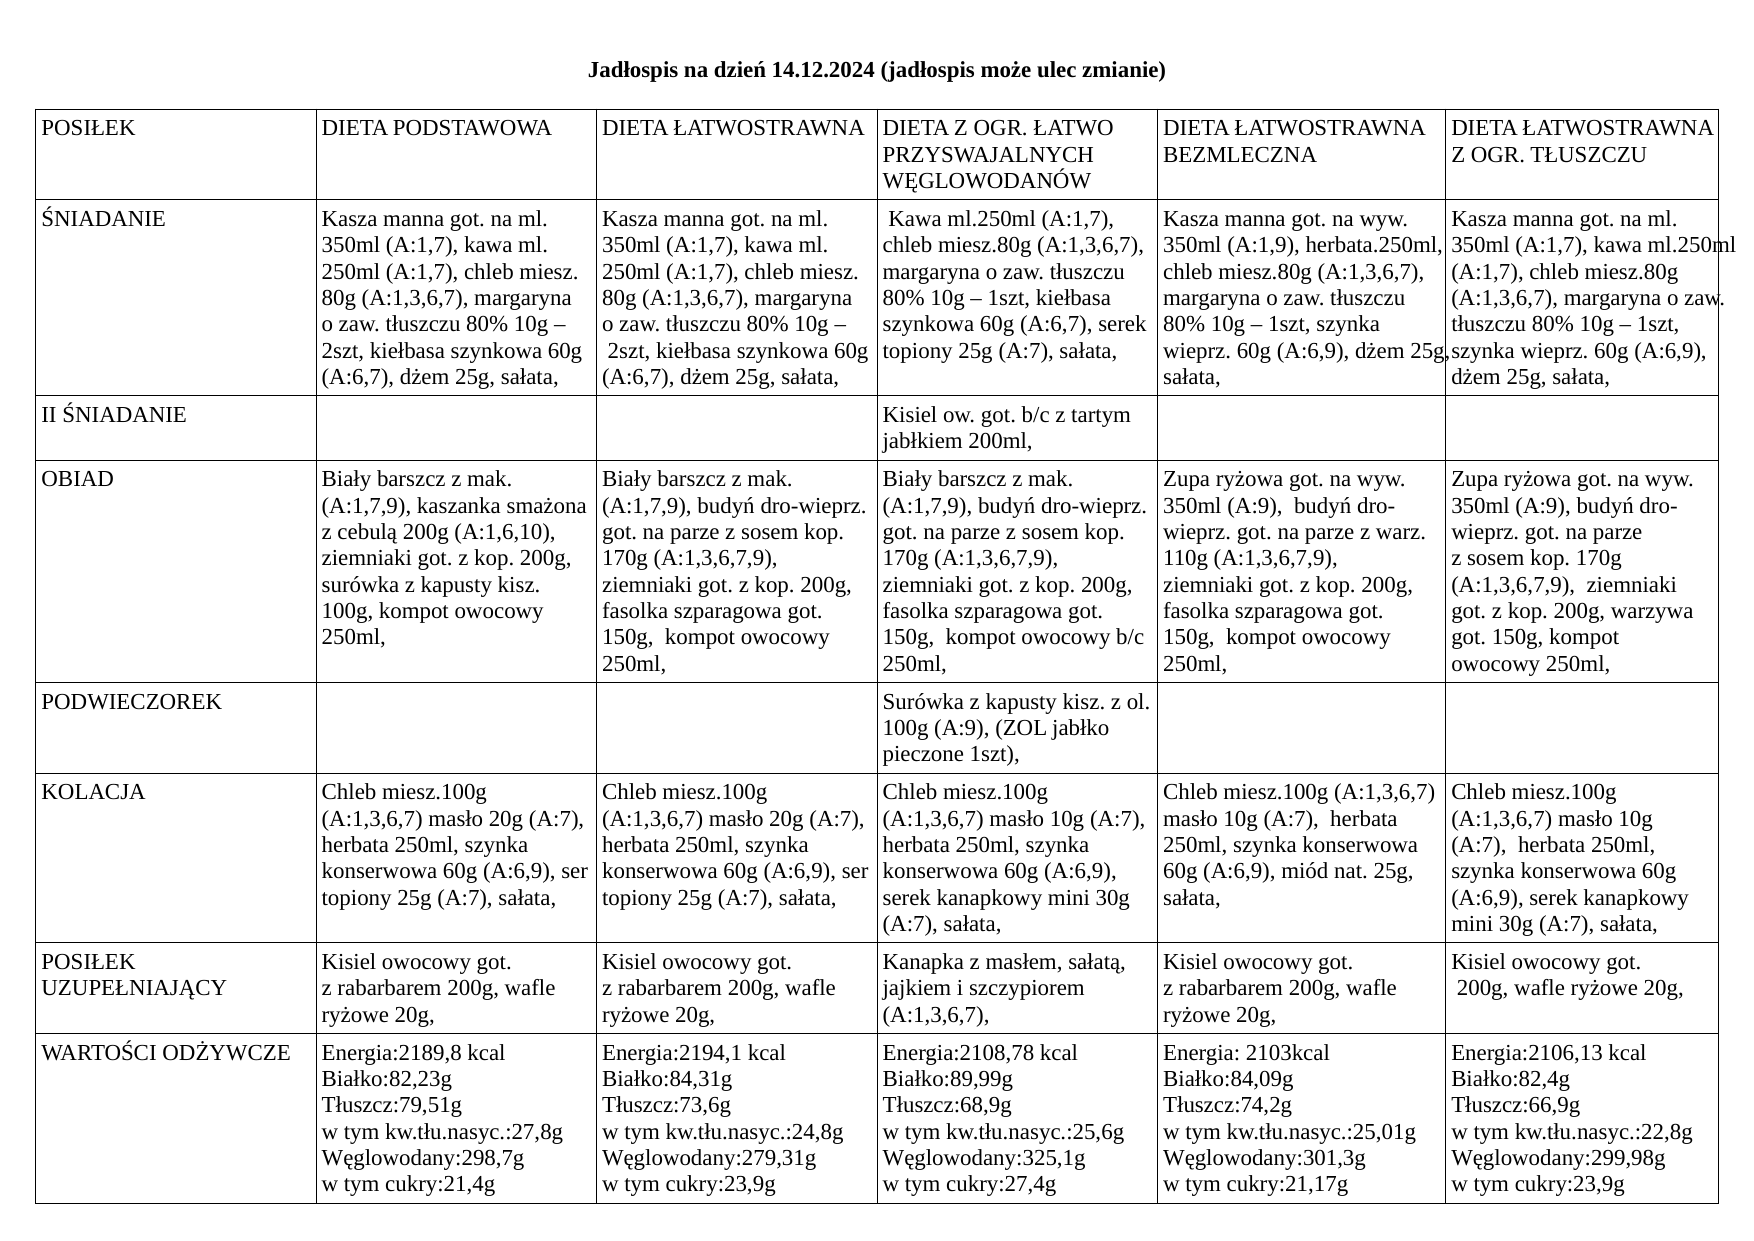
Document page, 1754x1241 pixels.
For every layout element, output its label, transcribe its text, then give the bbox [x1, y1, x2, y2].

table_header DIETA PODSTAWOWA [317, 110, 596, 199]
table_cell POSIŁEK UZUPEŁNIAJĄCY [36, 943, 316, 1033]
table_cell Energia:2189,8 kcal Białko:82,23g Tłuszcz:79,51g w tym kw.tłu.nasyc.:27,8g Węglowodany:298,7g w tym cukry:21,4g [317, 1034, 596, 1202]
table_cell Kasza manna got. na ml. 350ml (A:1,7), kawa ml. 250ml (A:1,7), chleb miesz. 80g (A:1,3,6,7), margaryna o zaw. tłuszczu 80% 10g – 2szt, kiełbasa szynkowa 60g (A:6,7), dżem 25g, sałata, [597, 200, 877, 395]
table_cell II ŚNIADANIE [36, 396, 316, 459]
table_cell OBIAD [36, 461, 316, 682]
table_cell Chleb miesz.100g (A:1,3,6,7) masło 10g (A:7), herbata 250ml, szynka konserwowa 60g (A:6,9), miód nat. 25g, sałata, [1158, 774, 1445, 942]
table_cell KOLACJA [36, 774, 316, 942]
table_cell [597, 396, 877, 459]
text Jadłospis na dzień 14.12.2024 (jadłospis może ulec zmianie) [35, 56, 1718, 82]
table_cell Energia:2194,1 kcal Białko:84,31g Tłuszcz:73,6g w tym kw.tłu.nasyc.:24,8g Węglowodany:279,31g w tym cukry:23,9g [597, 1034, 877, 1202]
table_cell Kisiel owocowy got. z rabarbarem 200g, wafle ryżowe 20g, [317, 943, 596, 1033]
table_header DIETA ŁATWOSTRAWNA BEZMLECZNA [1158, 110, 1445, 199]
table_cell Energia:2108,78 kcal Białko:89,99g Tłuszcz:68,9g w tym kw.tłu.nasyc.:25,6g Węglowodany:325,1g w tym cukry:27,4g [878, 1034, 1157, 1202]
table_cell [1158, 396, 1445, 459]
table_cell [317, 396, 596, 459]
table_header POSIŁEK [36, 110, 316, 199]
table_cell [597, 683, 877, 772]
table_cell Zupa ryżowa got. na wyw. 350ml (A:9), budyń dro-wieprz. got. na parze z warz. 110g (A:1,3,6,7,9), ziemniaki got. z kop. 200g, fasolka szparagowa got. 150g, kompot owocowy 250ml, [1158, 461, 1445, 682]
table_cell PODWIECZOREK [36, 683, 316, 772]
table_cell Chleb miesz.100g (A:1,3,6,7) masło 10g (A:7), herbata 250ml, szynka konserwowa 60g (A:6,9), serek kanapkowy mini 30g (A:7), sałata, [878, 774, 1157, 942]
table_cell [1446, 683, 1718, 772]
table_header DIETA ŁATWOSTRAWNA [597, 110, 877, 199]
table_header DIETA Z OGR. ŁATWO PRZYSWAJALNYCH WĘGLOWODANÓW [878, 110, 1157, 199]
table_cell Zupa ryżowa got. na wyw. 350ml (A:9), budyń dro-wieprz. got. na parze z sosem kop. 170g (A:1,3,6,7,9), ziemniaki got. z kop. 200g, warzywa got. 150g, kompot owocowy 250ml, [1446, 461, 1718, 682]
table_cell Kisiel owocowy got. 200g, wafle ryżowe 20g, [1446, 943, 1718, 1033]
table_cell Kasza manna got. na ml. 350ml (A:1,7), kawa ml.250ml (A:1,7), chleb miesz.80g (A:1,3,6,7), margaryna o zaw. tłuszczu 80% 10g – 1szt, szynka wieprz. 60g (A:6,9), dżem 25g, sałata, [1446, 200, 1718, 395]
table_cell Chleb miesz.100g (A:1,3,6,7) masło 20g (A:7), herbata 250ml, szynka konserwowa 60g (A:6,9), ser topiony 25g (A:7), sałata, [597, 774, 877, 942]
table_cell ŚNIADANIE [36, 200, 316, 395]
table_cell Kisiel owocowy got. z rabarbarem 200g, wafle ryżowe 20g, [1158, 943, 1445, 1033]
table_cell [1446, 396, 1718, 459]
table_cell [1158, 683, 1445, 772]
table_cell Chleb miesz.100g (A:1,3,6,7) masło 20g (A:7), herbata 250ml, szynka konserwowa 60g (A:6,9), ser topiony 25g (A:7), sałata, [317, 774, 596, 942]
table_cell Kisiel ow. got. b/c z tartym jabłkiem 200ml, [878, 396, 1157, 459]
table_cell WARTOŚCI ODŻYWCZE [36, 1034, 316, 1202]
table_cell Biały barszcz z mak. (A:1,7,9), kaszanka smażona z cebulą 200g (A:1,6,10), ziemniaki got. z kop. 200g, surówka z kapusty kisz. 100g, kompot owocowy 250ml, [317, 461, 596, 682]
table_cell Chleb miesz.100g (A:1,3,6,7) masło 10g (A:7), herbata 250ml, szynka konserwowa 60g (A:6,9), serek kanapkowy mini 30g (A:7), sałata, [1446, 774, 1718, 942]
table_cell Kisiel owocowy got. z rabarbarem 200g, wafle ryżowe 20g, [597, 943, 877, 1033]
table_header DIETA ŁATWOSTRAWNA Z OGR. TŁUSZCZU [1446, 110, 1718, 199]
table_cell Kasza manna got. na ml. 350ml (A:1,7), kawa ml. 250ml (A:1,7), chleb miesz. 80g (A:1,3,6,7), margaryna o zaw. tłuszczu 80% 10g – 2szt, kiełbasa szynkowa 60g (A:6,7), dżem 25g, sałata, [317, 200, 596, 395]
table_cell Biały barszcz z mak. (A:1,7,9), budyń dro-wieprz. got. na parze z sosem kop. 170g (A:1,3,6,7,9), ziemniaki got. z kop. 200g, fasolka szparagowa got. 150g, kompot owocowy 250ml, [597, 461, 877, 682]
table_cell Kawa ml.250ml (A:1,7), chleb miesz.80g (A:1,3,6,7), margaryna o zaw. tłuszczu 80% 10g – 1szt, kiełbasa szynkowa 60g (A:6,7), serek topiony 25g (A:7), sałata, [878, 200, 1157, 395]
table_cell Kasza manna got. na wyw. 350ml (A:1,9), herbata.250ml, chleb miesz.80g (A:1,3,6,7), margaryna o zaw. tłuszczu 80% 10g – 1szt, szynka wieprz. 60g (A:6,9), dżem 25g, sałata, [1158, 200, 1445, 395]
table_cell Kanapka z masłem, sałatą, jajkiem i szczypiorem (A:1,3,6,7), [878, 943, 1157, 1033]
table_cell Surówka z kapusty kisz. z ol. 100g (A:9), (ZOL jabłko pieczone 1szt), [878, 683, 1157, 772]
table_cell Energia:2106,13 kcal Białko:82,4g Tłuszcz:66,9g w tym kw.tłu.nasyc.:22,8g Węglowodany:299,98g w tym cukry:23,9g [1446, 1034, 1718, 1202]
table_cell [317, 683, 596, 772]
table_cell Biały barszcz z mak. (A:1,7,9), budyń dro-wieprz. got. na parze z sosem kop. 170g (A:1,3,6,7,9), ziemniaki got. z kop. 200g, fasolka szparagowa got. 150g, kompot owocowy b/c 250ml, [878, 461, 1157, 682]
table_cell Energia: 2103kcal Białko:84,09g Tłuszcz:74,2g w tym kw.tłu.nasyc.:25,01g Węglowodany:301,3g w tym cukry:21,17g [1158, 1034, 1445, 1202]
